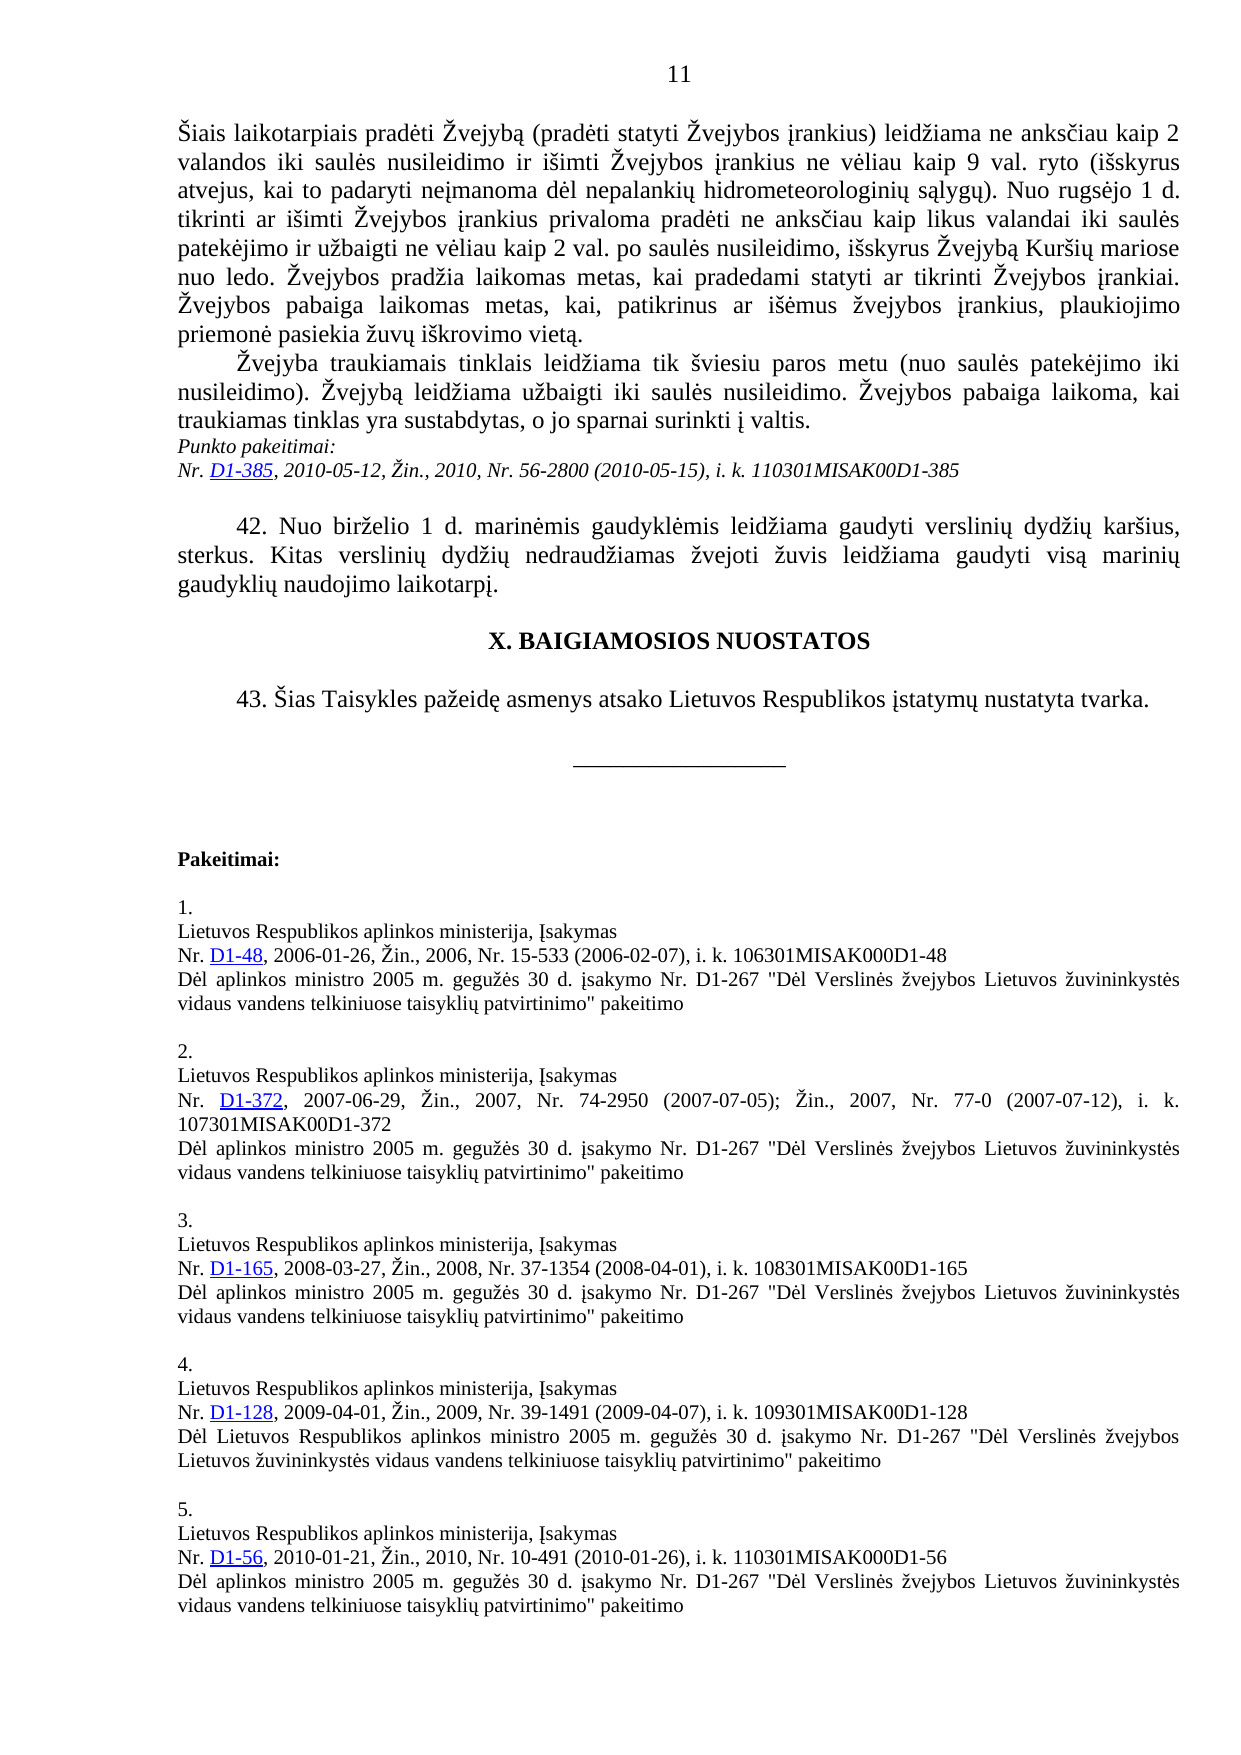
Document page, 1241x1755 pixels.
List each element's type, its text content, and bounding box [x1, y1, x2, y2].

text Nr. D1-48, 2006-01-26, Žin., 2006, Nr. 15-533 (2006-02-07), i. k. 106301MISAK000D1-48 [177, 943, 1181, 967]
text Lietuvos Respublikos aplinkos ministerija, Įsakymas [177, 919, 1181, 943]
text Dėl aplinkos ministro 2005 m. gegužės 30 d. įsakymo Nr. D1-267 "Dėl Verslinės žvejybos Lietuvos žuvininkystės vidaus vandens telkiniuose taisyklių patvirtinimo" pakeitimo [177, 1136, 1181, 1184]
text Pakeitimai: [177, 847, 1181, 871]
text Dėl aplinkos ministro 2005 m. gegužės 30 d. įsakymo Nr. D1-267 "Dėl Verslinės žvejybos Lietuvos žuvininkystės vidaus vandens telkiniuose taisyklių patvirtinimo" pakeitimo [177, 1569, 1181, 1617]
text Nr. D1-372, 2007-06-29, Žin., 2007, Nr. 74-2950 (2007-07-05); Žin., 2007, Nr. 77-0 (2007-07-12), i. k. 107301MISAK00D1-372 [177, 1087, 1181, 1136]
text 42. Nuo birželio 1 d. marinėmis gaudyklėmis leidžiama gaudyti verslinių dydžių karšius, sterkus. Kitas verslinių dydžių nedraudžiamas žvejoti žuvis leidžiama gaudyti visą marinių gaudyklių naudojimo laikotarpį. [177, 511, 1181, 597]
text 5. [177, 1497, 1181, 1521]
text Žvejyba traukiamais tinklais leidžiama tik šviesiu paros metu (nuo saulės patekėjimo iki nusileidimo). Žvejybą leidžiama užbaigti iki saulės nusileidimo. Žvejybos pabaiga laikoma, kai traukiamas tinklas yra sustabdytas, o jo sparnai surinkti į valtis. [177, 348, 1181, 434]
text Lietuvos Respublikos aplinkos ministerija, Įsakymas [177, 1063, 1181, 1087]
text 43. Šias Taisykles pažeidę asmenys atsako Lietuvos Respublikos įstatymų nustatyta tvarka. [177, 684, 1181, 712]
text _________________ [177, 741, 1181, 770]
text Nr. D1-128, 2009-04-01, Žin., 2009, Nr. 39-1491 (2009-04-07), i. k. 109301MISAK00D1-128 [177, 1400, 1181, 1424]
text Lietuvos Respublikos aplinkos ministerija, Įsakymas [177, 1376, 1181, 1400]
text X. BAIGIAMOSIOS NUOSTATOS [177, 626, 1181, 655]
text Nr. D1-165, 2008-03-27, Žin., 2008, Nr. 37-1354 (2008-04-01), i. k. 108301MISAK00D1-165 [177, 1256, 1181, 1280]
text Šiais laikotarpiais pradėti Žvejybą (pradėti statyti Žvejybos įrankius) leidžiama ne anksčiau kaip 2 valandos iki saulės nusileidimo ir išimti Žvejybos įrankius ne vėliau kaip 9 val. ryto (išskyrus atvejus, kai to padaryti neįmanoma dėl nepalankių hidrometeorologinių sąlygų). Nuo rugsėjo 1 d. tikrinti ar išimti Žvejybos įrankius privaloma pradėti ne anksčiau kaip likus valandai iki saulės patekėjimo ir užbaigti ne vėliau kaip 2 val. po saulės nusileidimo, išskyrus Žvejybą Kuršių mariose nuo ledo. Žvejybos pradžia laikomas metas, kai pradedami statyti ar tikrinti Žvejybos įrankiai. Žvejybos pabaiga laikomas metas, kai, patikrinus ar išėmus žvejybos įrankius, plaukiojimo priemonė pasiekia žuvų iškrovimo vietą. [177, 118, 1181, 348]
text Dėl aplinkos ministro 2005 m. gegužės 30 d. įsakymo Nr. D1-267 "Dėl Verslinės žvejybos Lietuvos žuvininkystės vidaus vandens telkiniuose taisyklių patvirtinimo" pakeitimo [177, 967, 1181, 1015]
text 3. [177, 1208, 1181, 1232]
text 4. [177, 1352, 1181, 1376]
text Dėl aplinkos ministro 2005 m. gegužės 30 d. įsakymo Nr. D1-267 "Dėl Verslinės žvejybos Lietuvos žuvininkystės vidaus vandens telkiniuose taisyklių patvirtinimo" pakeitimo [177, 1280, 1181, 1328]
text Nr. D1-56, 2010-01-21, Žin., 2010, Nr. 10-491 (2010-01-26), i. k. 110301MISAK000D1-56 [177, 1545, 1181, 1569]
text 2. [177, 1039, 1181, 1063]
text Lietuvos Respublikos aplinkos ministerija, Įsakymas [177, 1232, 1181, 1256]
text 1. [177, 895, 1181, 919]
text Dėl Lietuvos Respublikos aplinkos ministro 2005 m. gegužės 30 d. įsakymo Nr. D1-267 "Dėl Verslinės žvejybos Lietuvos žuvininkystės vidaus vandens telkiniuose taisyklių patvirtinimo" pakeitimo [177, 1424, 1181, 1472]
text Lietuvos Respublikos aplinkos ministerija, Įsakymas [177, 1521, 1181, 1545]
text Punkto pakeitimai: [177, 434, 1181, 458]
text Nr. D1-385, 2010-05-12, Žin., 2010, Nr. 56-2800 (2010-05-15), i. k. 110301MISAK00D1-385 [177, 458, 1181, 482]
